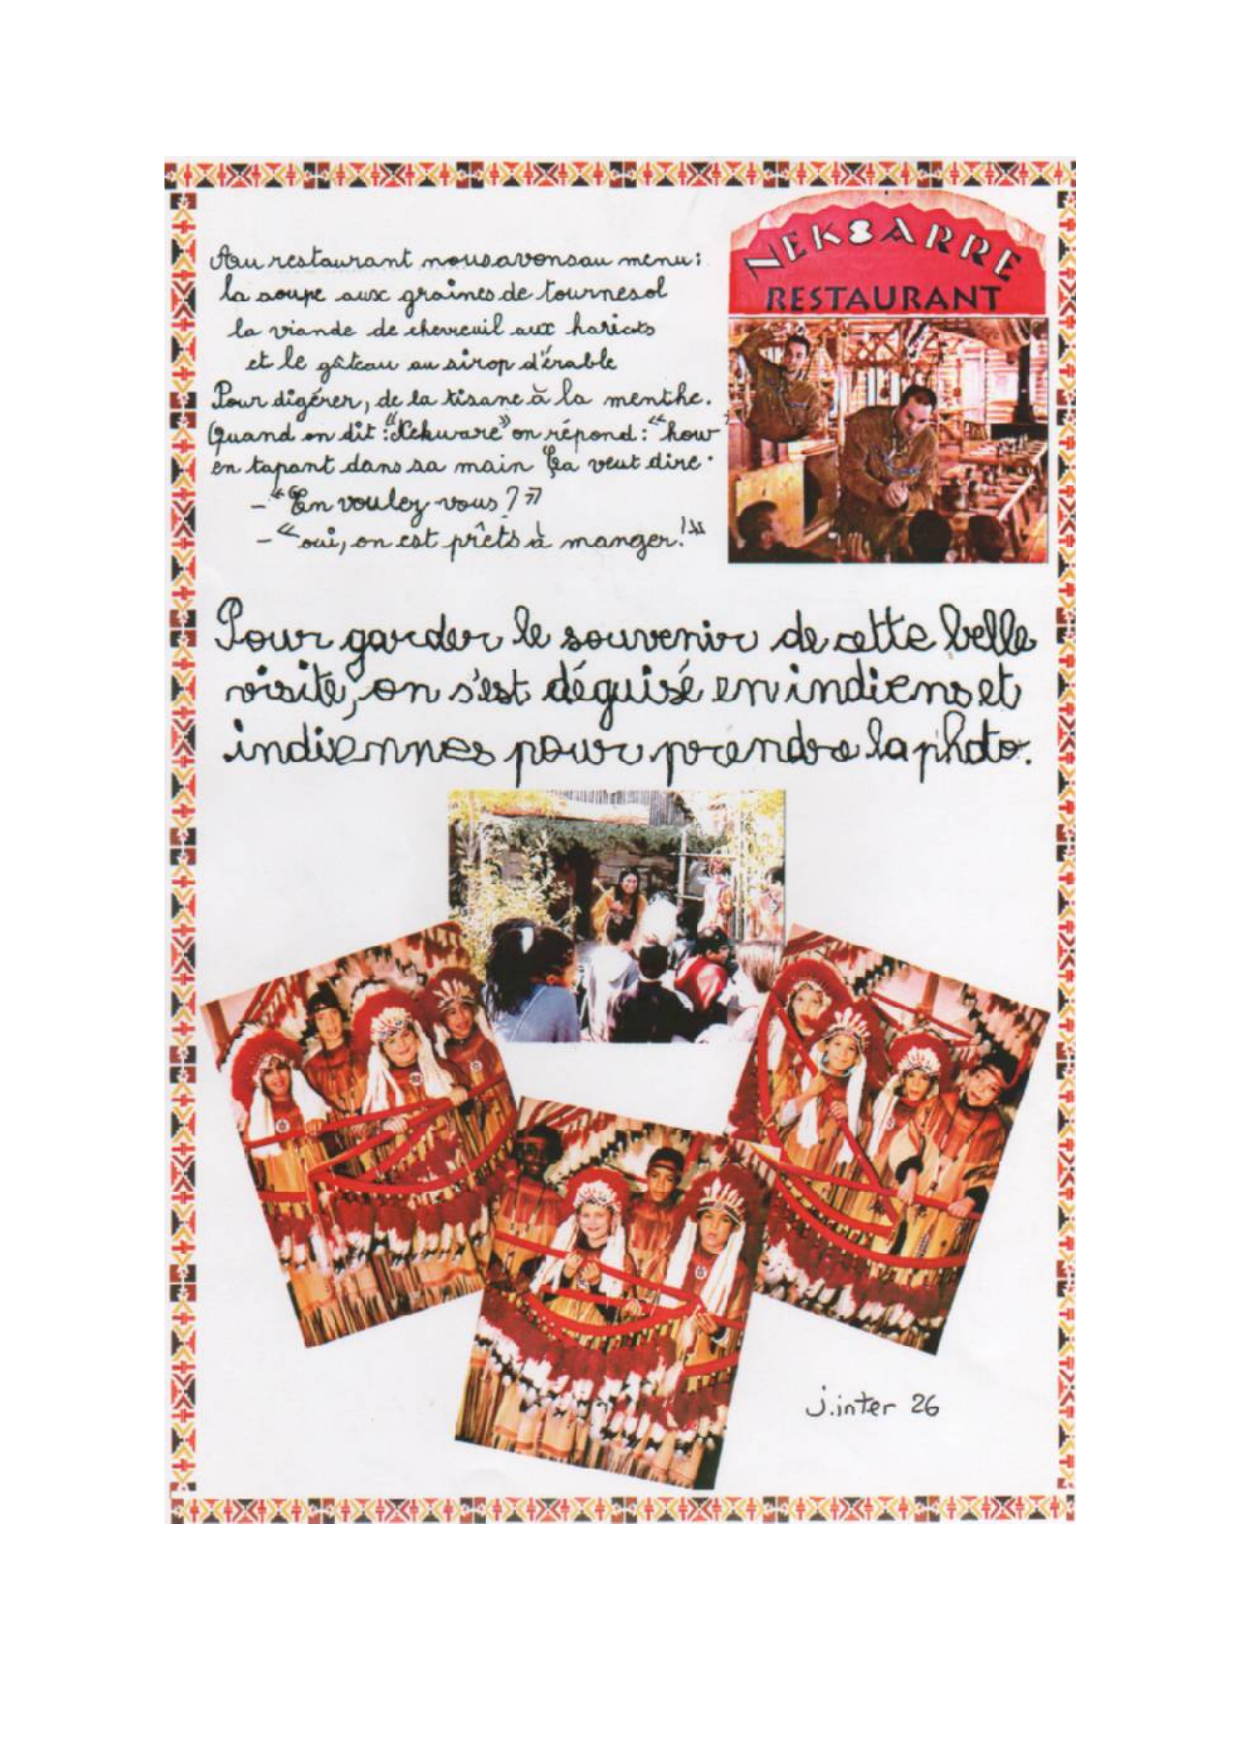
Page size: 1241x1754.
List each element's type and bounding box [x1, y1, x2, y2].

picture [164, 156, 1076, 1524]
